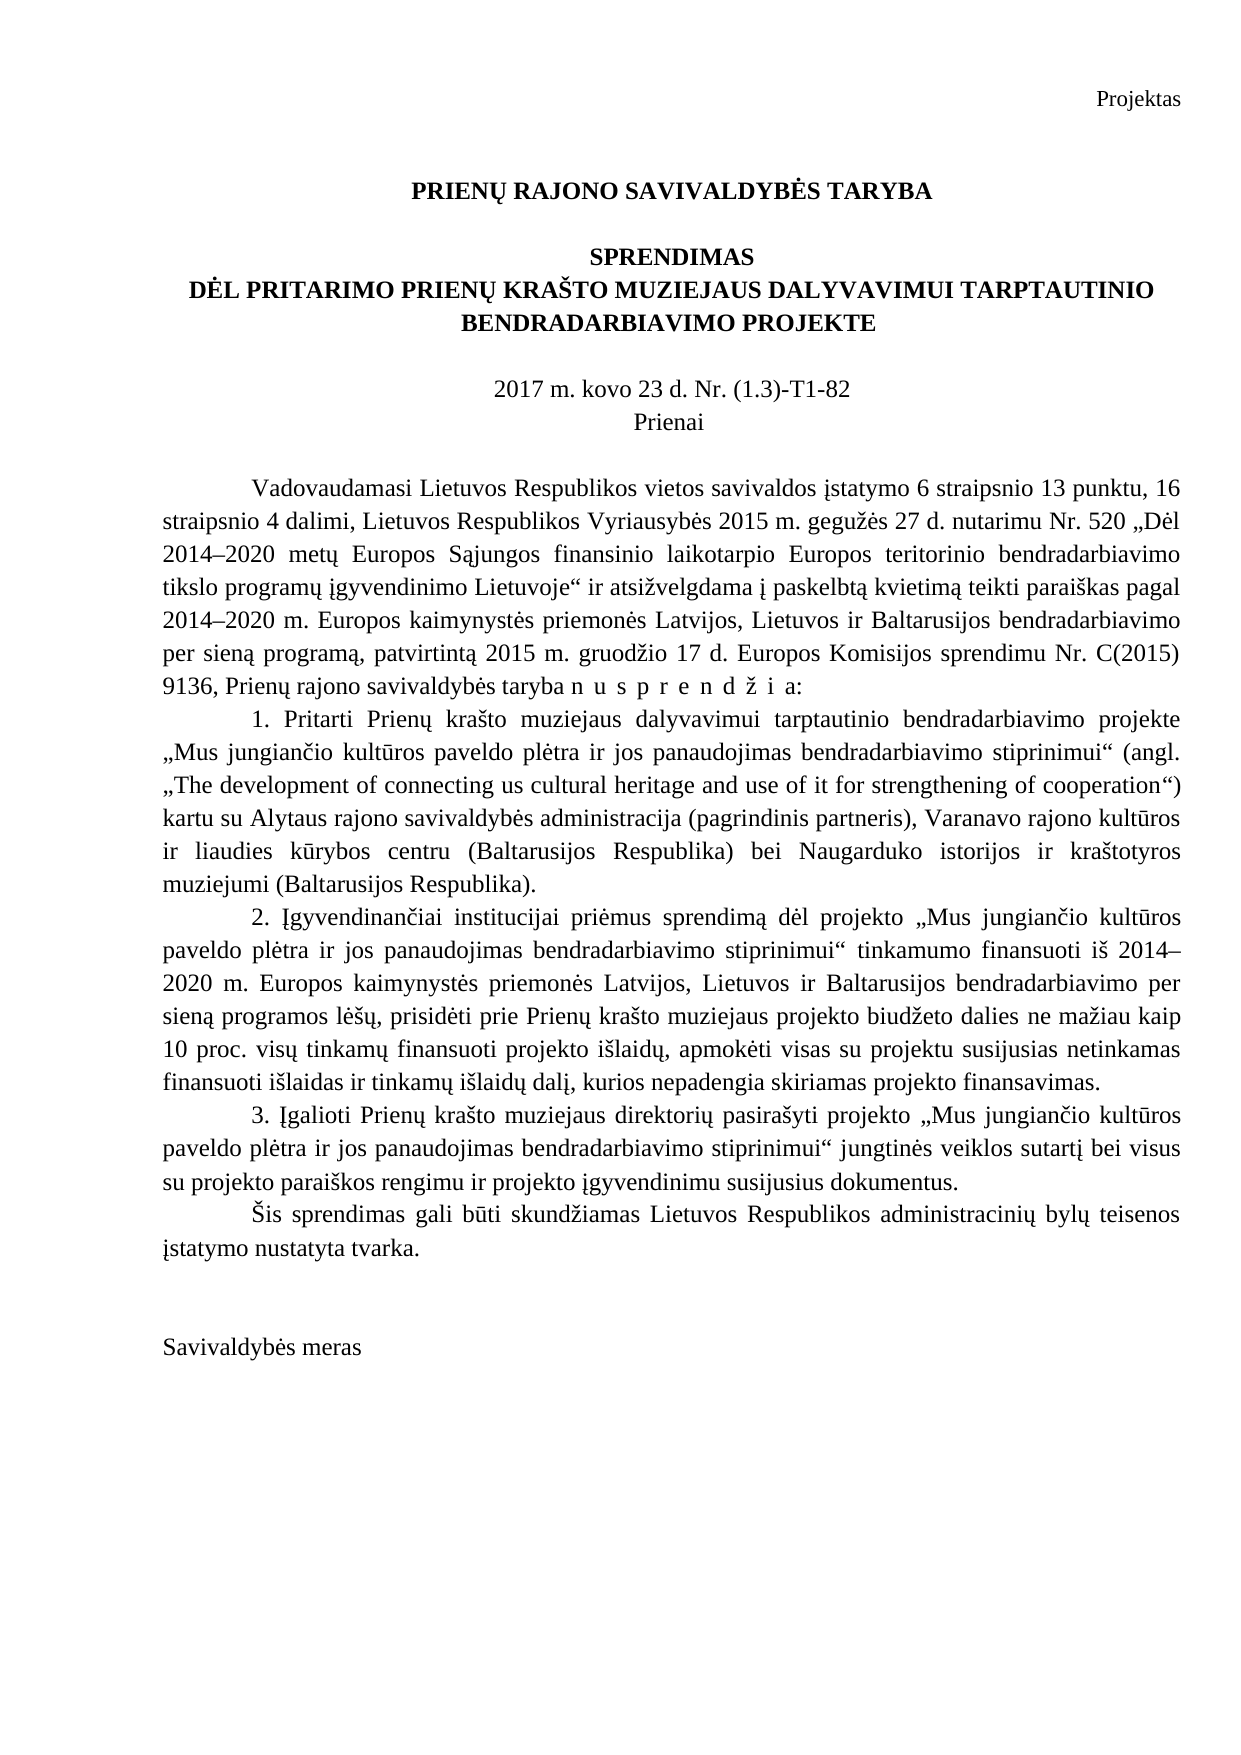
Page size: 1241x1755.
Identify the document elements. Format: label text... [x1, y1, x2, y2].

text Savivaldybės meras [162, 1332, 1181, 1360]
text PRIENŲ RAJONO SAVIVALDYBĖS TARYBA [162, 176, 1181, 205]
text Sprendimas [162, 242, 1181, 271]
text 2017 m. kovo 23 d. Nr. (1.3)-T1-82 [162, 374, 1181, 403]
text Projektas [162, 85, 1181, 112]
text Vadovaudamasi Lietuvos Respublikos vietos savivaldos įstatymo 6 straipsnio 13 punktu, 16 straipsnio 4 dalimi, Lietuvos Respublikos Vyriausybės 2015 m. gegužės 27 d. nutarimu Nr. 520 „Dėl 2014–2020 metų Europos Sąjungos finansinio laikotarpio Europos teritorinio bendradarbiavimo tikslo programų įgyvendinimo Lietuvoje“ ir atsižvelgdama į paskelbtą kvietimą teikti paraiškas pagal 2014–2020 m. Europos kaimynystės priemonės Latvijos, Lietuvos ir Baltarusijos bendradarbiavimo per sieną programą, patvirtintą 2015 m. gruodžio 17 d. Europos Komisijos sprendimu Nr. C(2015) 9136, Prienų rajono savivaldybės taryba nusprendžia: [162, 473, 1181, 700]
text Šis sprendimas gali būti skundžiamas Lietuvos Respublikos administracinių bylų teisenos įstatymo nustatyta tvarka. [162, 1199, 1181, 1261]
text 1. Pritarti Prienų krašto muziejaus dalyvavimui tarptautinio bendradarbiavimo projekte „Mus jungiančio kultūros paveldo plėtra ir jos panaudojimas bendradarbiavimo stiprinimui“ (angl. „The development of connecting us cultural heritage and use of it for strengthening of cooperation“) kartu su Alytaus rajono savivaldybės administracija (pagrindinis partneris), Varanavo rajono kultūros ir liaudies kūrybos centru (Baltarusijos Respublika) bei Naugarduko istorijos ir kraštotyros muziejumi (Baltarusijos Respublika). [162, 704, 1181, 898]
text Prienai [162, 407, 1181, 436]
text 2. Įgyvendinančiai institucijai priėmus sprendimą dėl projekto „Mus jungiančio kultūros paveldo plėtra ir jos panaudojimas bendradarbiavimo stiprinimui“ tinkamumo finansuoti iš 2014–2020 m. Europos kaimynystės priemonės Latvijos, Lietuvos ir Baltarusijos bendradarbiavimo per sieną programos lėšų, prisidėti prie Prienų krašto muziejaus projekto biudžeto dalies ne mažiau kaip 10 proc. visų tinkamų finansuoti projekto išlaidų, apmokėti visas su projektu susijusias netinkamas finansuoti išlaidas ir tinkamų išlaidų dalį, kurios nepadengia skiriamas projekto finansavimas. [162, 902, 1181, 1096]
text 3. Įgalioti Prienų krašto muziejaus direktorių pasirašyti projekto „Mus jungiančio kultūros paveldo plėtra ir jos panaudojimas bendradarbiavimo stiprinimui“ jungtinės veiklos sutartį bei visus su projekto paraiškos rengimu ir projekto įgyvendinimu susijusius dokumentus. [162, 1101, 1181, 1195]
text dĖL PRITARIMO Prienų krašto muziejaus dalyvavimUI tarptautinio bendradarbiavimo PROJEKTe [162, 275, 1181, 337]
